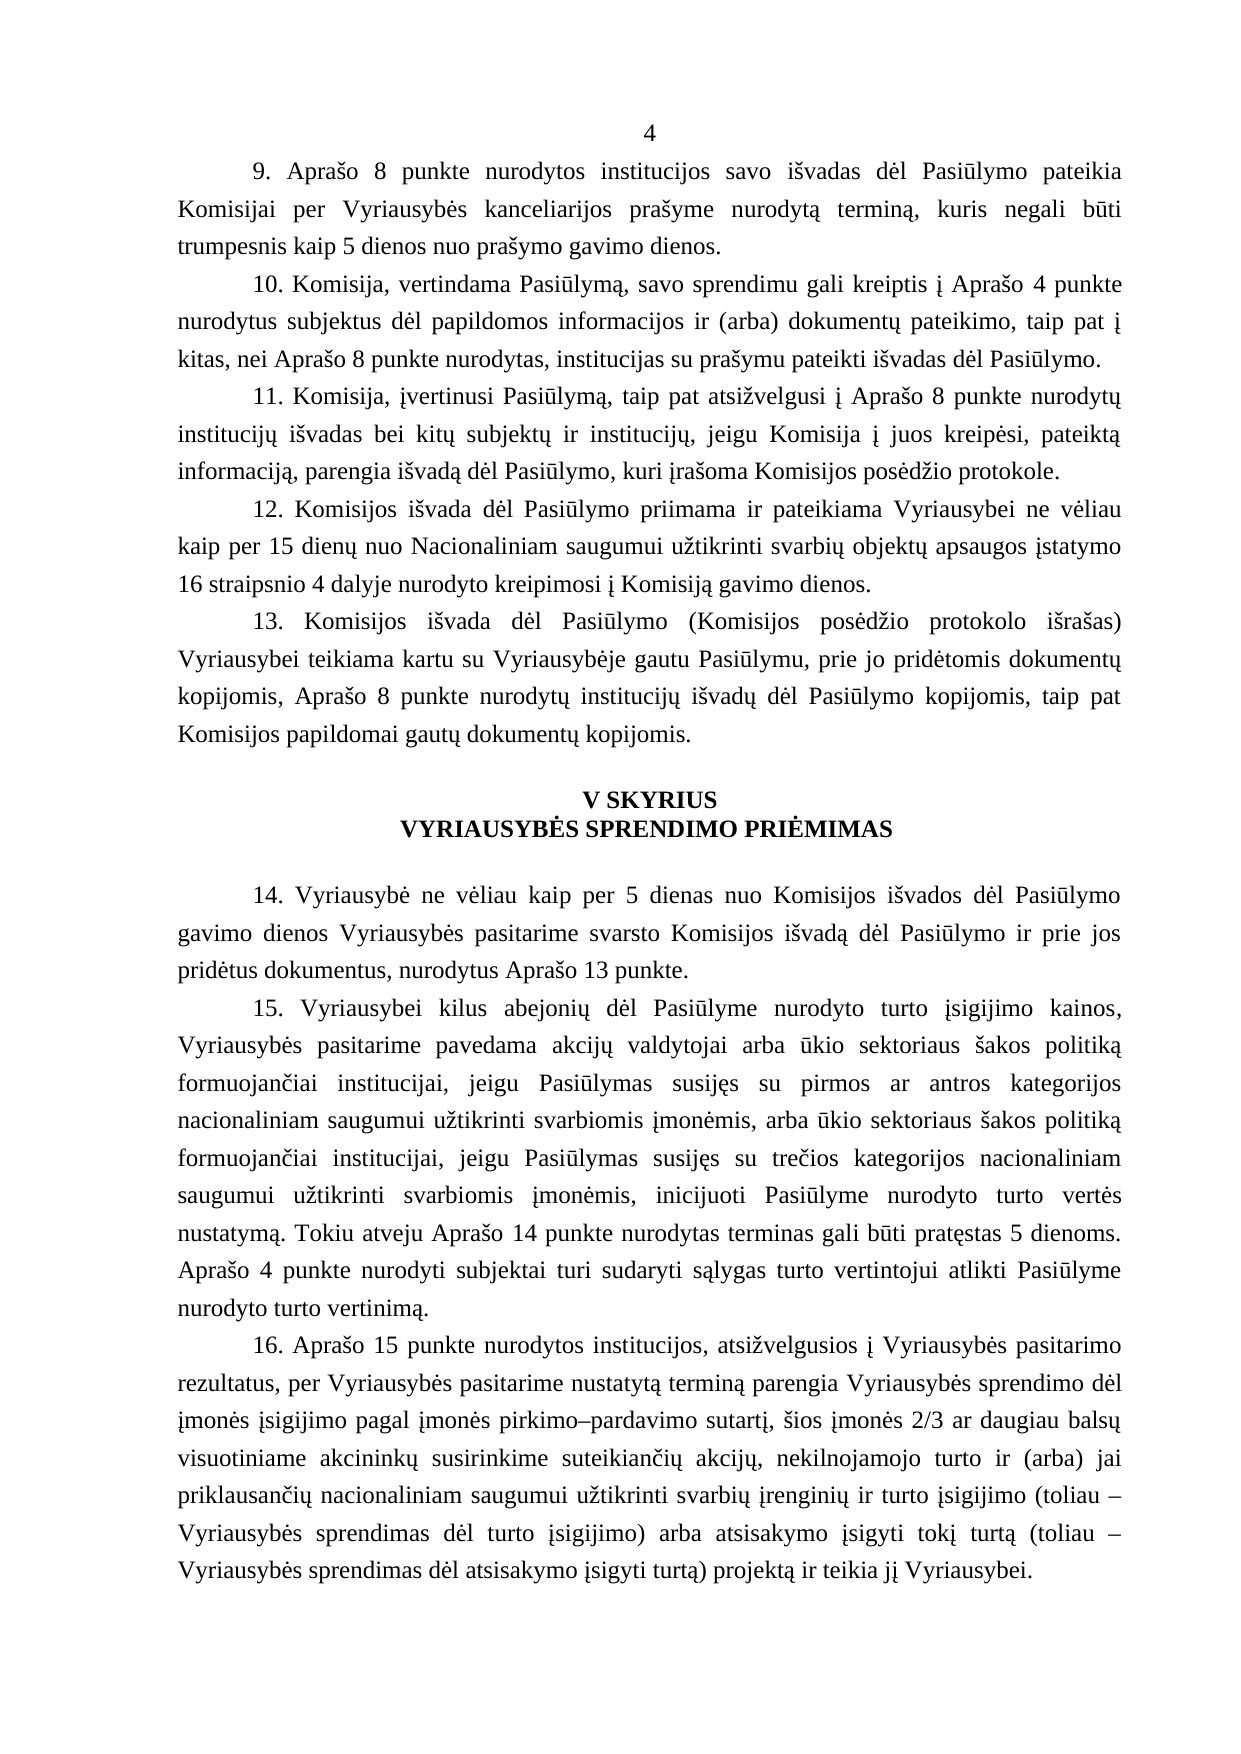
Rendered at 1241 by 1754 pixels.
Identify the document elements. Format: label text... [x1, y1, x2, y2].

text 15. Vyriausybei kilus abejonių dėl Pasiūlyme nurodyto turto įsigijimo kainos, Vyriausybės pasitarime pavedama akcijų valdytojai arba ūkio sektoriaus šakos politiką formuojančiai institucijai, jeigu Pasiūlymas susijęs su pirmos ar antros kategorijos nacionaliniam saugumui užtikrinti svarbiomis įmonėmis, arba ūkio sektoriaus šakos politiką formuojančiai institucijai, jeigu Pasiūlymas susijęs su trečios kategorijos nacionaliniam saugumui užtikrinti svarbiomis įmonėmis, inicijuoti Pasiūlyme nurodyto turto vertės nustatymą. Tokiu atveju Aprašo 14 punkte nurodytas terminas gali būti pratęstas 5 dienoms. Aprašo 4 punkte nurodyti subjektai turi sudaryti sąlygas turto vertintojui atlikti Pasiūlyme nurodyto turto vertinimą. [177, 984, 1122, 1321]
text 13. Komisijos išvada dėl Pasiūlymo (Komisijos posėdžio protokolo išrašas) Vyriausybei teikiama kartu su Vyriausybėje gautu Pasiūlymu, prie jo pridėtomis dokumentų kopijomis, Aprašo 8 punkte nurodytų institucijų išvadų dėl Pasiūlymo kopijomis, taip pat Komisijos papildomai gautų dokumentų kopijomis. [177, 598, 1122, 748]
text 12. Komisijos išvada dėl Pasiūlymo priimama ir pateikiama Vyriausybei ne vėliau kaip per 15 dienų nuo Nacionaliniam saugumui užtikrinti svarbių objektų apsaugos įstatymo 16 straipsnio 4 dalyje nurodyto kreipimosi į Komisiją gavimo dienos. [177, 485, 1122, 598]
text 16. Aprašo 15 punkte nurodytos institucijos, atsižvelgusios į Vyriausybės pasitarimo rezultatus, per Vyriausybės pasitarime nustatytą terminą parengia Vyriausybės sprendimo dėl įmonės įsigijimo pagal įmonės pirkimo–pardavimo sutartį, šios įmonės 2/3 ar daugiau balsų visuotiniame akcininkų susirinkime suteikiančių akcijų, nekilnojamojo turto ir (arba) jai priklausančių nacionaliniam saugumui užtikrinti svarbių įrenginių ir turto įsigijimo (toliau – Vyriausybės sprendimas dėl turto įsigijimo) arba atsisakymo įsigyti tokį turtą (toliau – Vyriausybės sprendimas dėl atsisakymo įsigyti turtą) projektą ir teikia jį Vyriausybei. [177, 1321, 1122, 1584]
text 14. Vyriausybė ne vėliau kaip per 5 dienas nuo Komisijos išvados dėl Pasiūlymo gavimo dienos Vyriausybės pasitarime svarsto Komisijos išvadą dėl Pasiūlymo ir prie jos pridėtus dokumentus, nurodytus Aprašo 13 punkte. [177, 871, 1122, 984]
text V SKYRIUS [177, 785, 1122, 814]
text 11. Komisija, įvertinusi Pasiūlymą, taip pat atsižvelgusi į Aprašo 8 punkte nurodytų institucijų išvadas bei kitų subjektų ir institucijų, jeigu Komisija į juos kreipėsi, pateiktą informaciją, parengia išvadą dėl Pasiūlymo, kuri įrašoma Komisijos posėdžio protokole. [177, 373, 1122, 485]
text VYRIAUSYBĖS SPRENDIMO PRIĖMIMAS [177, 814, 1122, 843]
text 9. Aprašo 8 punkte nurodytos institucijos savo išvadas dėl Pasiūlymo pateikia Komisijai per Vyriausybės kanceliarijos prašyme nurodytą terminą, kuris negali būti trumpesnis kaip 5 dienos nuo prašymo gavimo dienos. [177, 148, 1122, 260]
text 10. Komisija, vertindama Pasiūlymą, savo sprendimu gali kreiptis į Aprašo 4 punkte nurodytus subjektus dėl papildomos informacijos ir (arba) dokumentų pateikimo, taip pat į kitas, nei Aprašo 8 punkte nurodytas, institucijas su prašymu pateikti išvadas dėl Pasiūlymo. [177, 260, 1122, 373]
